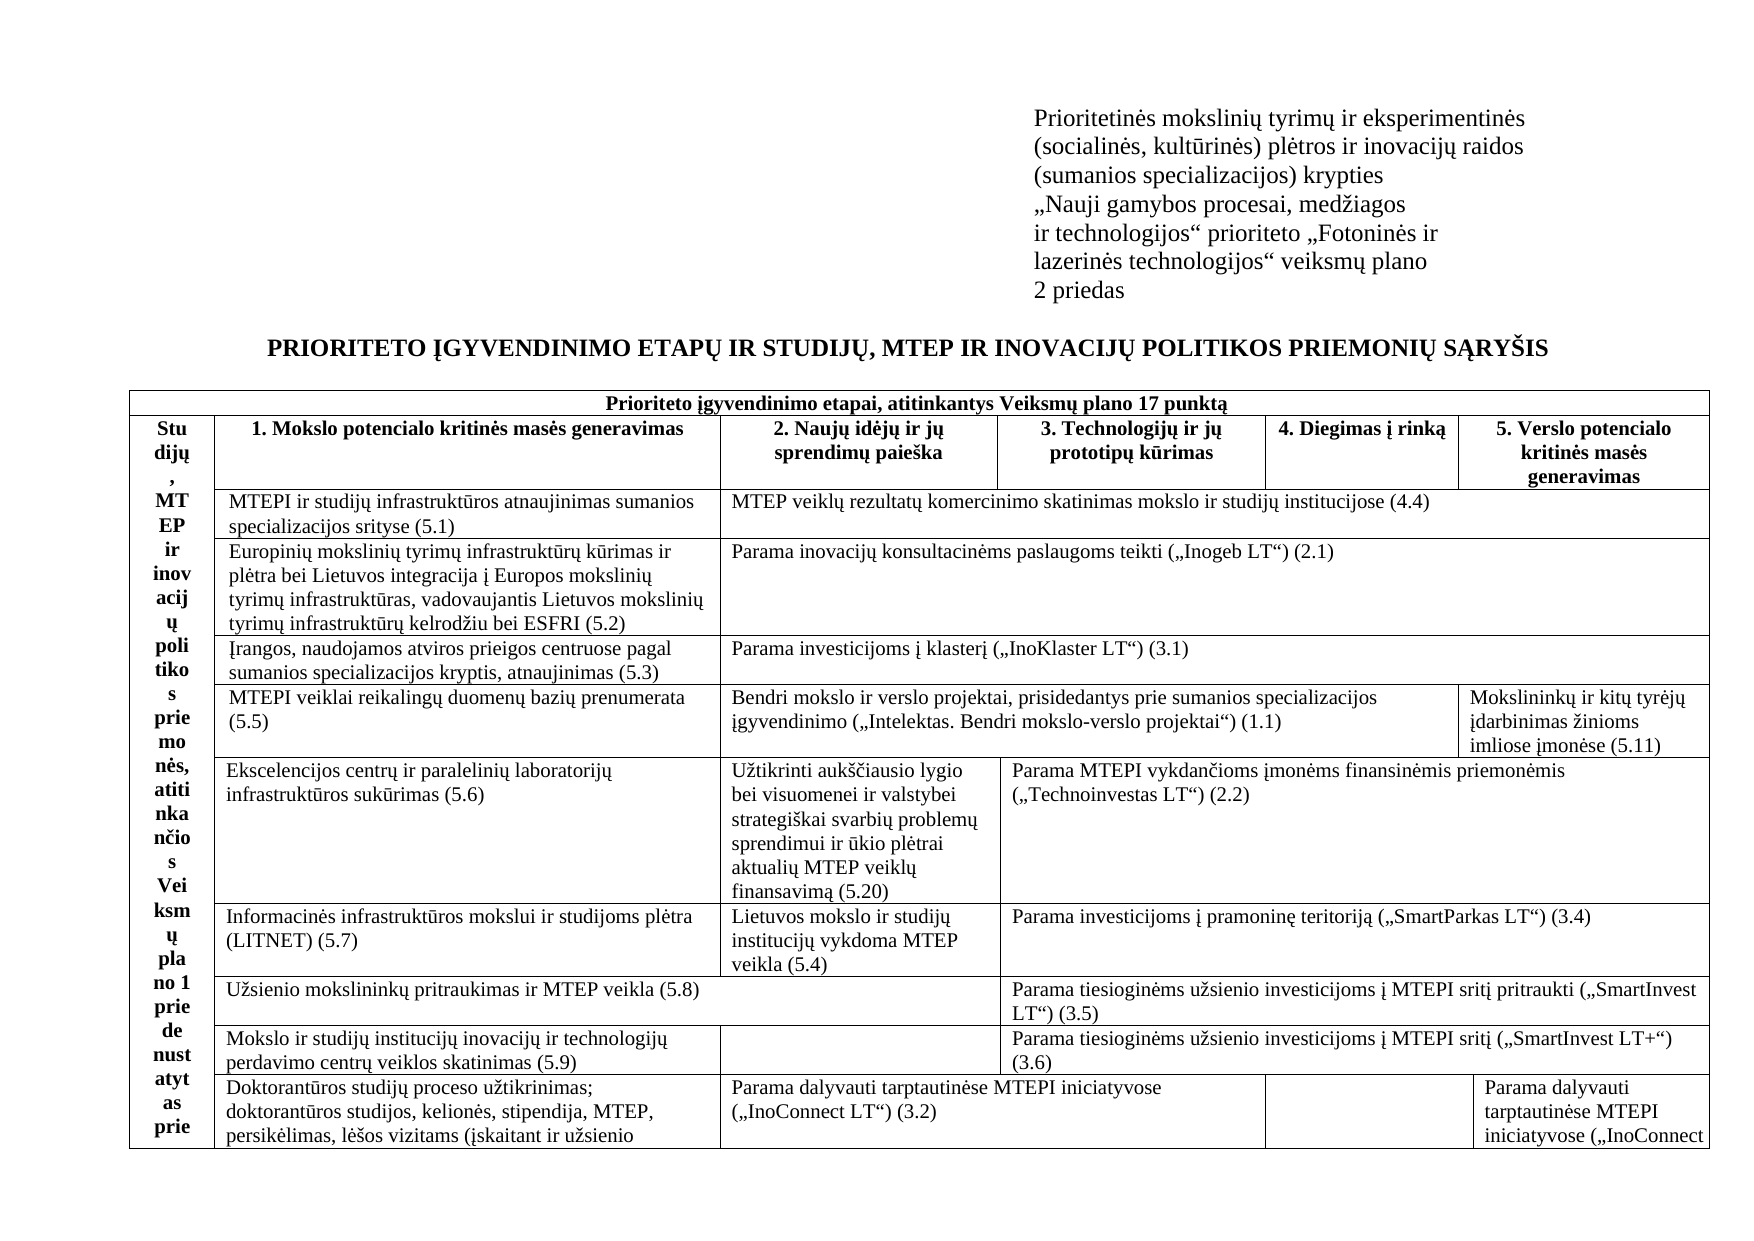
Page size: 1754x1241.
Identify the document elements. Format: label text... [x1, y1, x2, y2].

table_cell Įrangos, naudojamos atviros prieigos centruose pagal sumanios specializacijos kryptis, atnaujinimas (5.3) [215, 636, 720, 684]
table_cell Mokslo ir studijų institucijų inovacijų ir technologijų perdavimo centrų veiklos skatinimas (5.9) [215, 1026, 720, 1074]
text ir technologijos“ prioriteto „Fotoninės ir [1034, 218, 1698, 246]
table_cell Parama MTEPI vykdančioms įmonėms finansinėmis priemonėmis („Technoinvestas LT“) (2.2) [1001, 758, 1709, 903]
table_header Prioriteto įgyvendinimo etapai, atitinkantys Veiksmų plano 17 punktą [130, 391, 1709, 415]
table_cell Parama investicijoms į pramoninę teritoriją („SmartParkas LT“) (3.4) [1001, 904, 1709, 976]
table_cell MTEP veiklų rezultatų komercinimo skatinimas mokslo ir studijų institucijose (4.4) [721, 490, 1709, 538]
text „Nauji gamybos procesai, medžiagos [1034, 189, 1698, 218]
table_cell Studijų, MTEP ir inovacijų politikos priemonės, atitinkančios Veiksmų plano 1 priede nustatytas prie [130, 416, 214, 1147]
text (socialinės, kultūrinės) plėtros ir inovacijų raidos [1034, 131, 1698, 160]
text 2 priedas [1034, 275, 1698, 304]
text (sumanios specializacijos) krypties [1034, 160, 1698, 189]
table_cell MTEPI veiklai reikalingų duomenų bazių prenumerata (5.5) [215, 685, 720, 757]
table_cell Parama investicijoms į klasterį („InoKlaster LT“) (3.1) [721, 636, 1709, 684]
table_cell Bendri mokslo ir verslo projektai, prisidedantys prie sumanios specializacijos įgyvendinimo („Intelektas. Bendri mokslo-verslo projektai“) (1.1) [721, 685, 1458, 757]
table_cell 2. Naujų idėjų ir jų sprendimų paieška [721, 416, 997, 488]
table_cell Europinių mokslinių tyrimų infrastruktūrų kūrimas ir plėtra bei Lietuvos integracija į Europos mokslinių tyrimų infrastruktūras, vadovaujantis Lietuvos mokslinių tyrimų infrastruktūrų kelrodžiu bei ESFRI (5.2) [215, 539, 720, 635]
text PRIORITETO ĮGYVENDINIMO ETAPŲ IR STUDIJŲ, MTEP IR INOVACIJŲ POLITIKOS PRIEMONIŲ SĄRYŠIS [118, 333, 1698, 361]
table_cell Parama dalyvauti tarptautinėse MTEPI iniciatyvose („InoConnect LT“) (3.2) [721, 1075, 1265, 1147]
table_cell 4. Diegimas į rinką [1266, 416, 1458, 488]
table_cell Ekscelencijos centrų ir paralelinių laboratorijų infrastruktūros sukūrimas (5.6) [215, 758, 720, 903]
table_cell 1. Mokslo potencialo kritinės masės generavimas [215, 416, 720, 488]
table_cell Parama tiesioginėms užsienio investicijoms į MTEPI sritį pritraukti („SmartInvest LT“) (3.5) [1001, 977, 1709, 1025]
table_cell Parama dalyvauti tarptautinėse MTEPI iniciatyvose („InoConnect [1474, 1075, 1709, 1147]
table_cell Mokslininkų ir kitų tyrėjų įdarbinimas žinioms imliose įmonėse (5.11) [1459, 685, 1709, 757]
table_cell Užsienio mokslininkų pritraukimas ir MTEP veikla (5.8) [215, 977, 1000, 1025]
table_cell MTEPI ir studijų infrastruktūros atnaujinimas sumanios specializacijos srityse (5.1) [215, 490, 720, 538]
table_cell [721, 1026, 1000, 1074]
text lazerinės technologijos“ veiksmų plano [1034, 246, 1698, 275]
text Prioritetinės mokslinių tyrimų ir eksperimentinės [1034, 103, 1698, 131]
table_cell Užtikrinti aukščiausio lygio bei visuomenei ir valstybei strategiškai svarbių problemų sprendimui ir ūkio plėtrai aktualių MTEP veiklų finansavimą (5.20) [721, 758, 1000, 903]
table_cell 3. Technologijų ir jų prototipų kūrimas [998, 416, 1265, 488]
table_cell Lietuvos mokslo ir studijų institucijų vykdoma MTEP veikla (5.4) [721, 904, 1000, 976]
table_cell Parama inovacijų konsultacinėms paslaugoms teikti („Inogeb LT“) (2.1) [721, 539, 1709, 635]
table_cell [1266, 1075, 1473, 1147]
table_cell Informacinės infrastruktūros mokslui ir studijoms plėtra (LITNET) (5.7) [215, 904, 720, 976]
table_cell Parama tiesioginėms užsienio investicijoms į MTEPI sritį („SmartInvest LT+“) (3.6) [1001, 1026, 1709, 1074]
table_cell Doktorantūros studijų proceso užtikrinimas; doktorantūros studijos, kelionės, stipendija, MTEP, persikėlimas, lėšos vizitams (įskaitant ir užsienio [215, 1075, 720, 1147]
table_cell 5. Verslo potencialo kritinės masės generavimas [1459, 416, 1709, 488]
